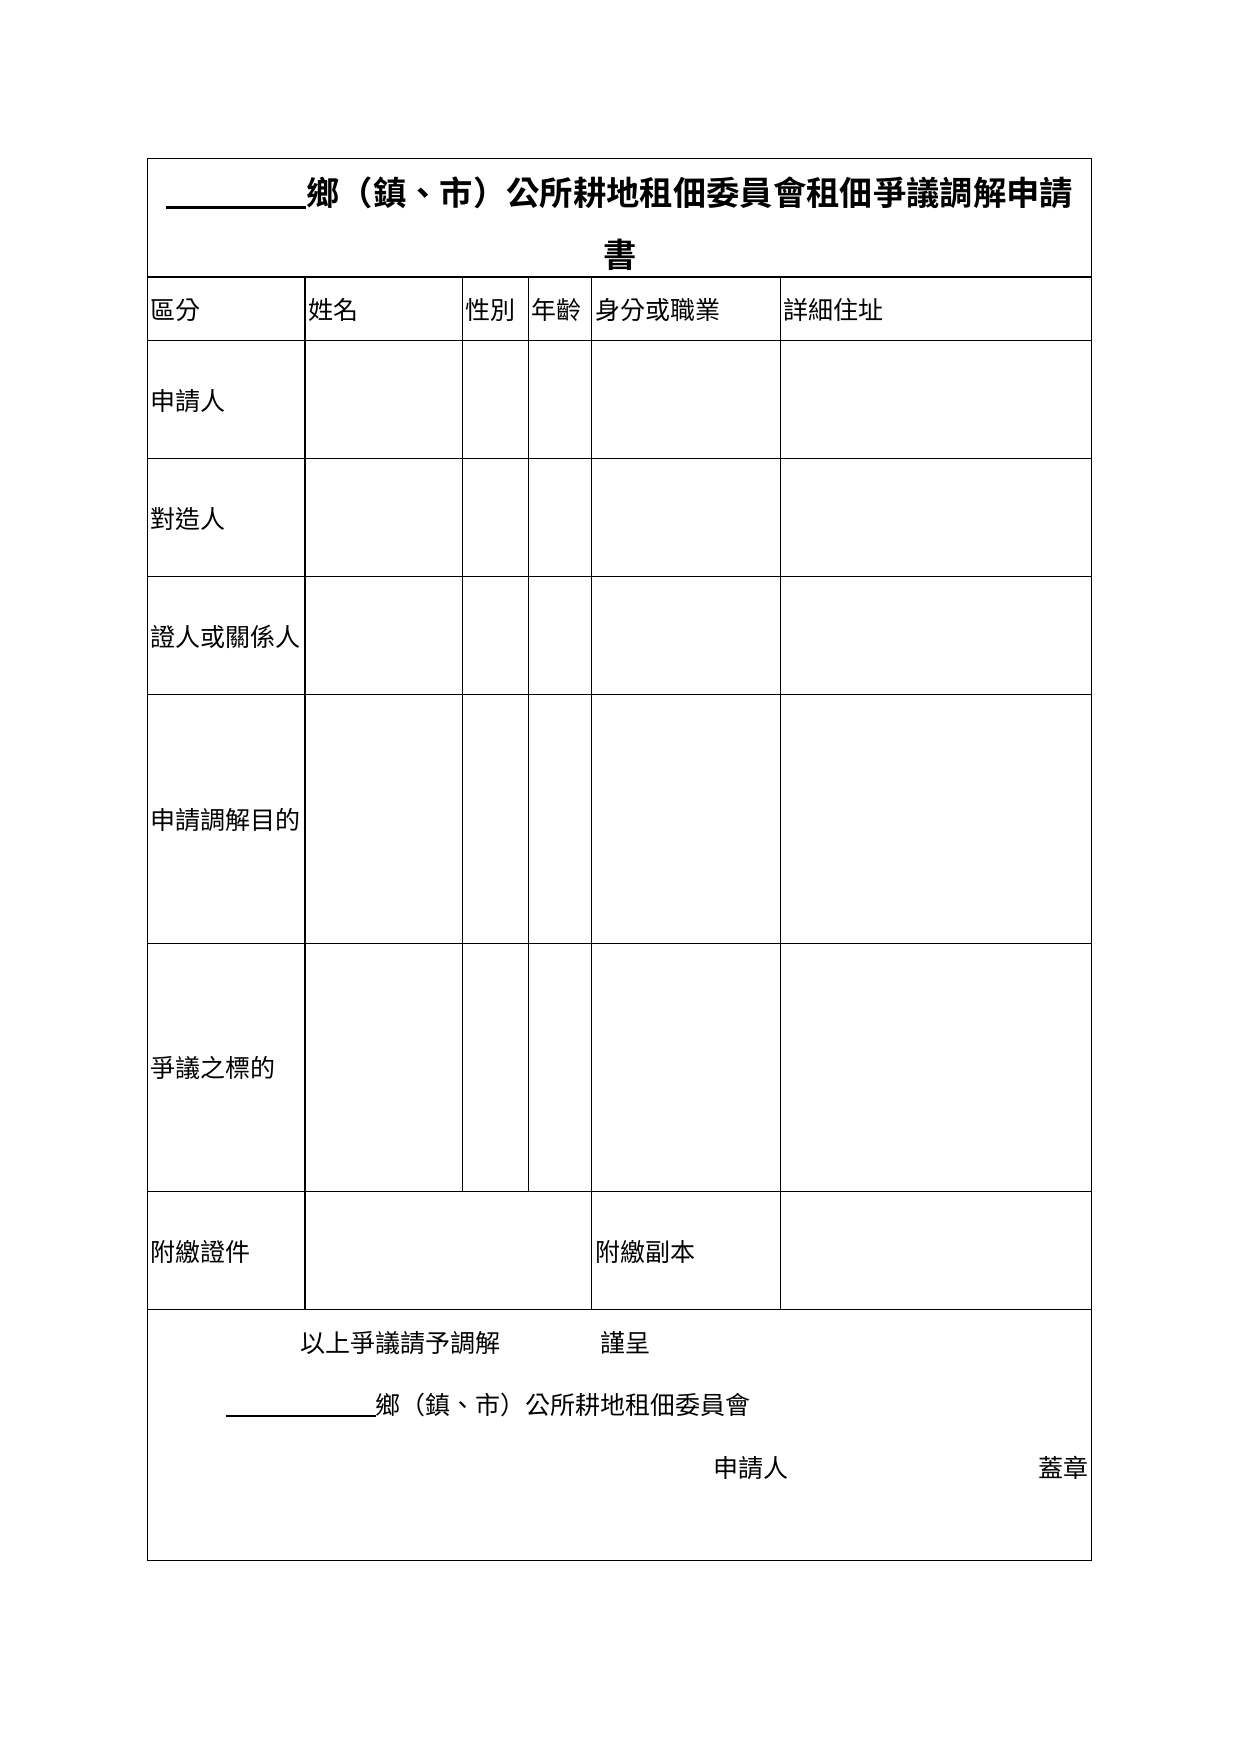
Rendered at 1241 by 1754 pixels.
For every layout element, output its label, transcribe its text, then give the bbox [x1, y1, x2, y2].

table_cell [781, 341, 1091, 458]
table_cell 性別 [463, 278, 528, 340]
table_cell [781, 577, 1091, 694]
table_cell [463, 944, 528, 1191]
table_cell 申請人 [148, 341, 304, 458]
table_cell 附繳證件 [148, 1192, 304, 1309]
table_cell [529, 341, 591, 458]
table_cell [529, 695, 591, 942]
table_cell 區分 [148, 278, 304, 340]
table_cell [592, 577, 780, 694]
table_cell 證人或關係人 [148, 577, 304, 694]
table_cell [592, 341, 780, 458]
table_cell [592, 459, 780, 576]
table_cell [529, 459, 591, 576]
table_cell [306, 1192, 591, 1309]
table_cell 詳細住址 [781, 278, 1091, 340]
table_cell [463, 577, 528, 694]
table_cell [306, 944, 462, 1191]
table_cell 附繳副本 [592, 1192, 780, 1309]
table_cell [529, 577, 591, 694]
table_cell 對造人 [148, 459, 304, 576]
table_cell [306, 459, 462, 576]
table_cell [463, 459, 528, 576]
table_cell [463, 341, 528, 458]
table_cell [592, 944, 780, 1191]
table_cell [306, 577, 462, 694]
table_cell [463, 695, 528, 942]
table_cell 爭議之標的 [148, 944, 304, 1191]
table_cell [781, 944, 1091, 1191]
table_cell [781, 1192, 1091, 1309]
table_cell 以上爭議請予調解 謹呈 鄉（鎮、市）公所耕地租佃委員會 申請人 蓋章 [148, 1310, 1091, 1560]
table_cell [306, 695, 462, 942]
table_cell [781, 459, 1091, 576]
table_cell 申請調解目的 [148, 695, 304, 942]
table_cell [306, 341, 462, 458]
table_cell [592, 695, 780, 942]
table_cell 姓名 [306, 278, 462, 340]
table_cell 身分或職業 [592, 278, 780, 340]
table_header 鄉（鎮、市）公所耕地租佃委員會租佃爭議調解申請書 [148, 159, 1091, 276]
table_cell [781, 695, 1091, 942]
table_cell 年齡 [529, 278, 591, 340]
table_cell [529, 944, 591, 1191]
